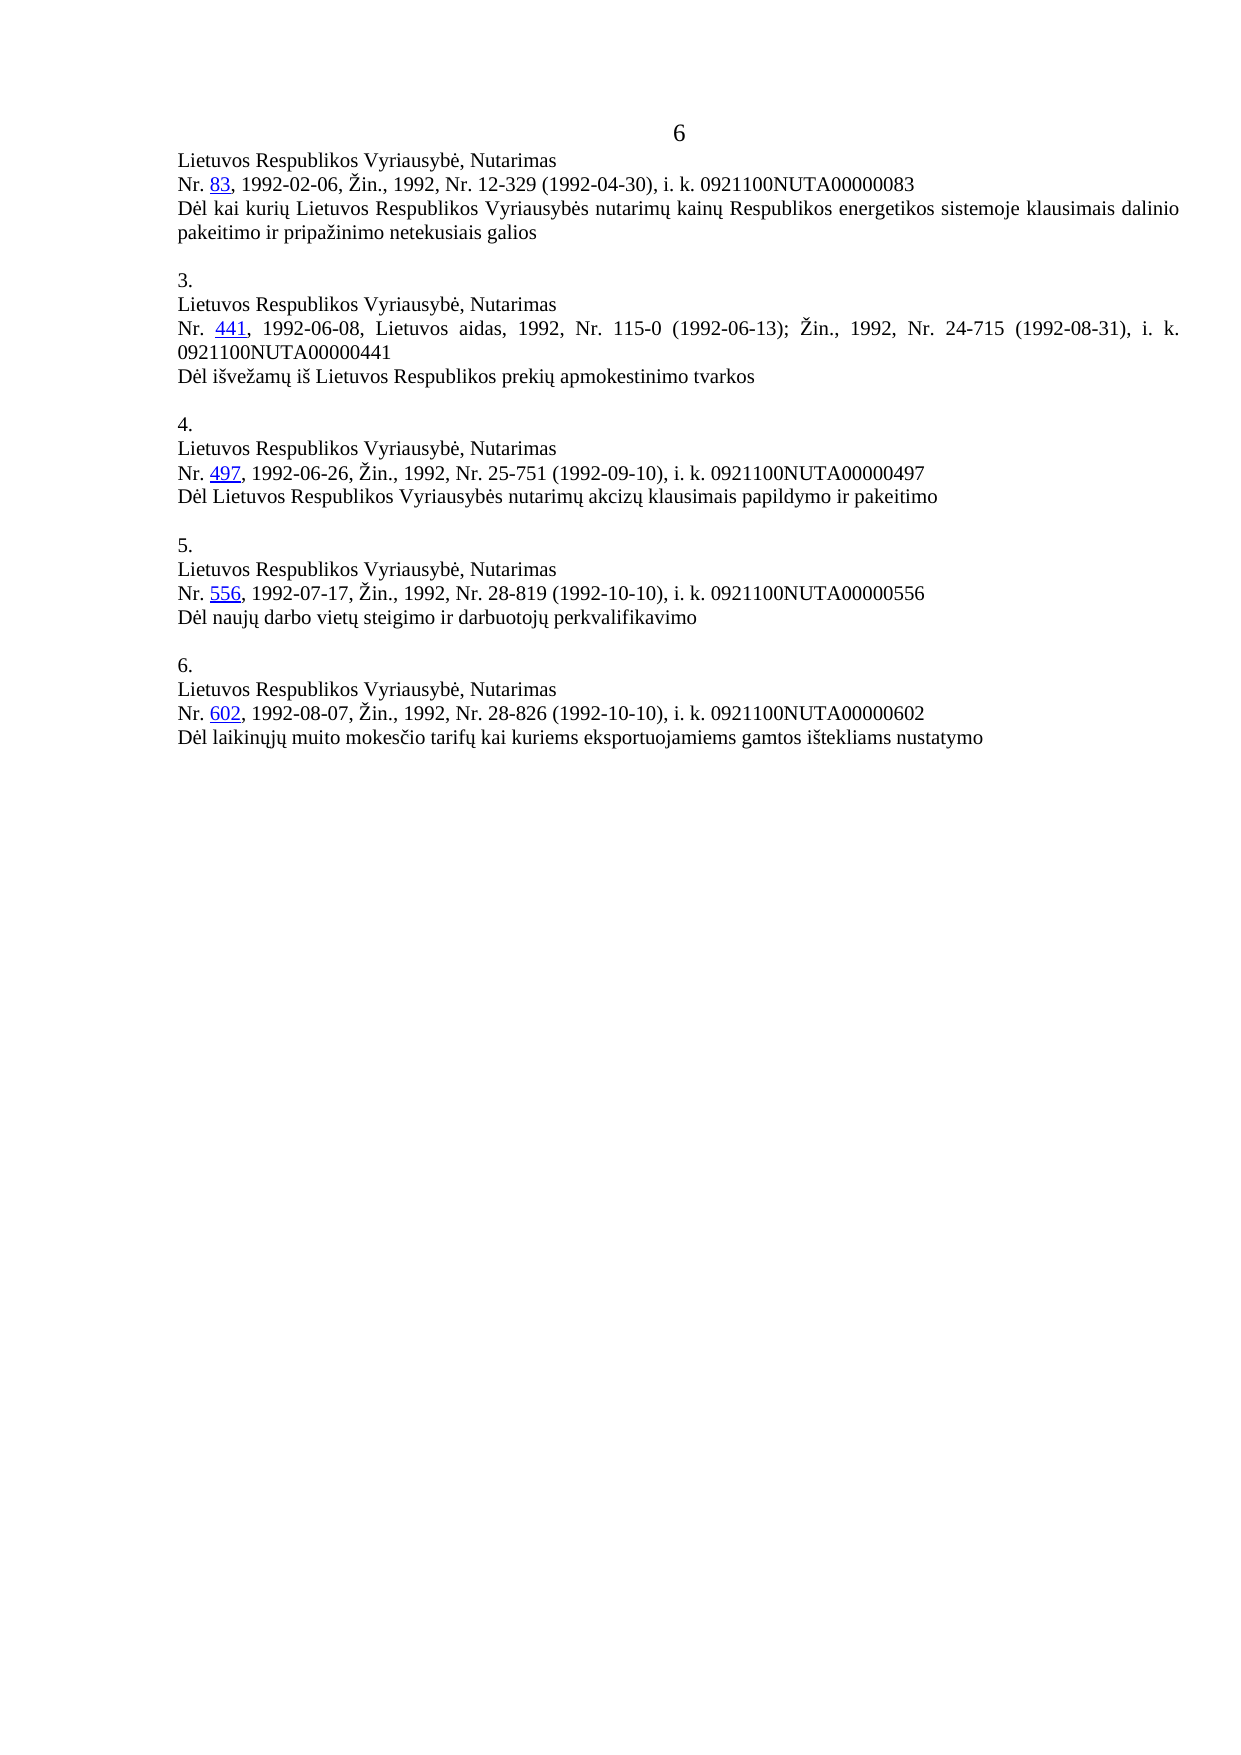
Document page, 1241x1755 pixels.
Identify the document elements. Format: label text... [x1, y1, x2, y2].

text Nr. 556, 1992-07-17, Žin., 1992, Nr. 28-819 (1992-10-10), i. k. 0921100NUTA00000556 [177, 581, 1181, 605]
text Dėl laikinųjų muito mokesčio tarifų kai kuriems eksportuojamiems gamtos ištekliams nustatymo [177, 725, 1181, 749]
text Lietuvos Respublikos Vyriausybė, Nutarimas [177, 436, 1181, 460]
text Lietuvos Respublikos Vyriausybė, Nutarimas [177, 148, 1181, 172]
text 6. [177, 653, 1181, 677]
text Dėl kai kurių Lietuvos Respublikos Vyriausybės nutarimų kainų Respublikos energetikos sistemoje klausimais dalinio pakeitimo ir pripažinimo netekusiais galios [177, 196, 1181, 244]
text 5. [177, 533, 1181, 557]
text Dėl naujų darbo vietų steigimo ir darbuotojų perkvalifikavimo [177, 605, 1181, 629]
text Lietuvos Respublikos Vyriausybė, Nutarimas [177, 677, 1181, 701]
text 3. [177, 268, 1181, 292]
text Nr. 497, 1992-06-26, Žin., 1992, Nr. 25-751 (1992-09-10), i. k. 0921100NUTA00000497 [177, 460, 1181, 484]
text Nr. 441, 1992-06-08, Lietuvos aidas, 1992, Nr. 115-0 (1992-06-13); Žin., 1992, Nr. 24-715 (1992-08-31), i. k. 0921100NUTA00000441 [177, 316, 1181, 364]
text Lietuvos Respublikos Vyriausybė, Nutarimas [177, 557, 1181, 581]
text Nr. 602, 1992-08-07, Žin., 1992, Nr. 28-826 (1992-10-10), i. k. 0921100NUTA00000602 [177, 701, 1181, 725]
text Dėl išvežamų iš Lietuvos Respublikos prekių apmokestinimo tvarkos [177, 364, 1181, 388]
text Lietuvos Respublikos Vyriausybė, Nutarimas [177, 292, 1181, 316]
text 4. [177, 412, 1181, 436]
text Nr. 83, 1992-02-06, Žin., 1992, Nr. 12-329 (1992-04-30), i. k. 0921100NUTA00000083 [177, 172, 1181, 196]
text Dėl Lietuvos Respublikos Vyriausybės nutarimų akcizų klausimais papildymo ir pakeitimo [177, 484, 1181, 508]
